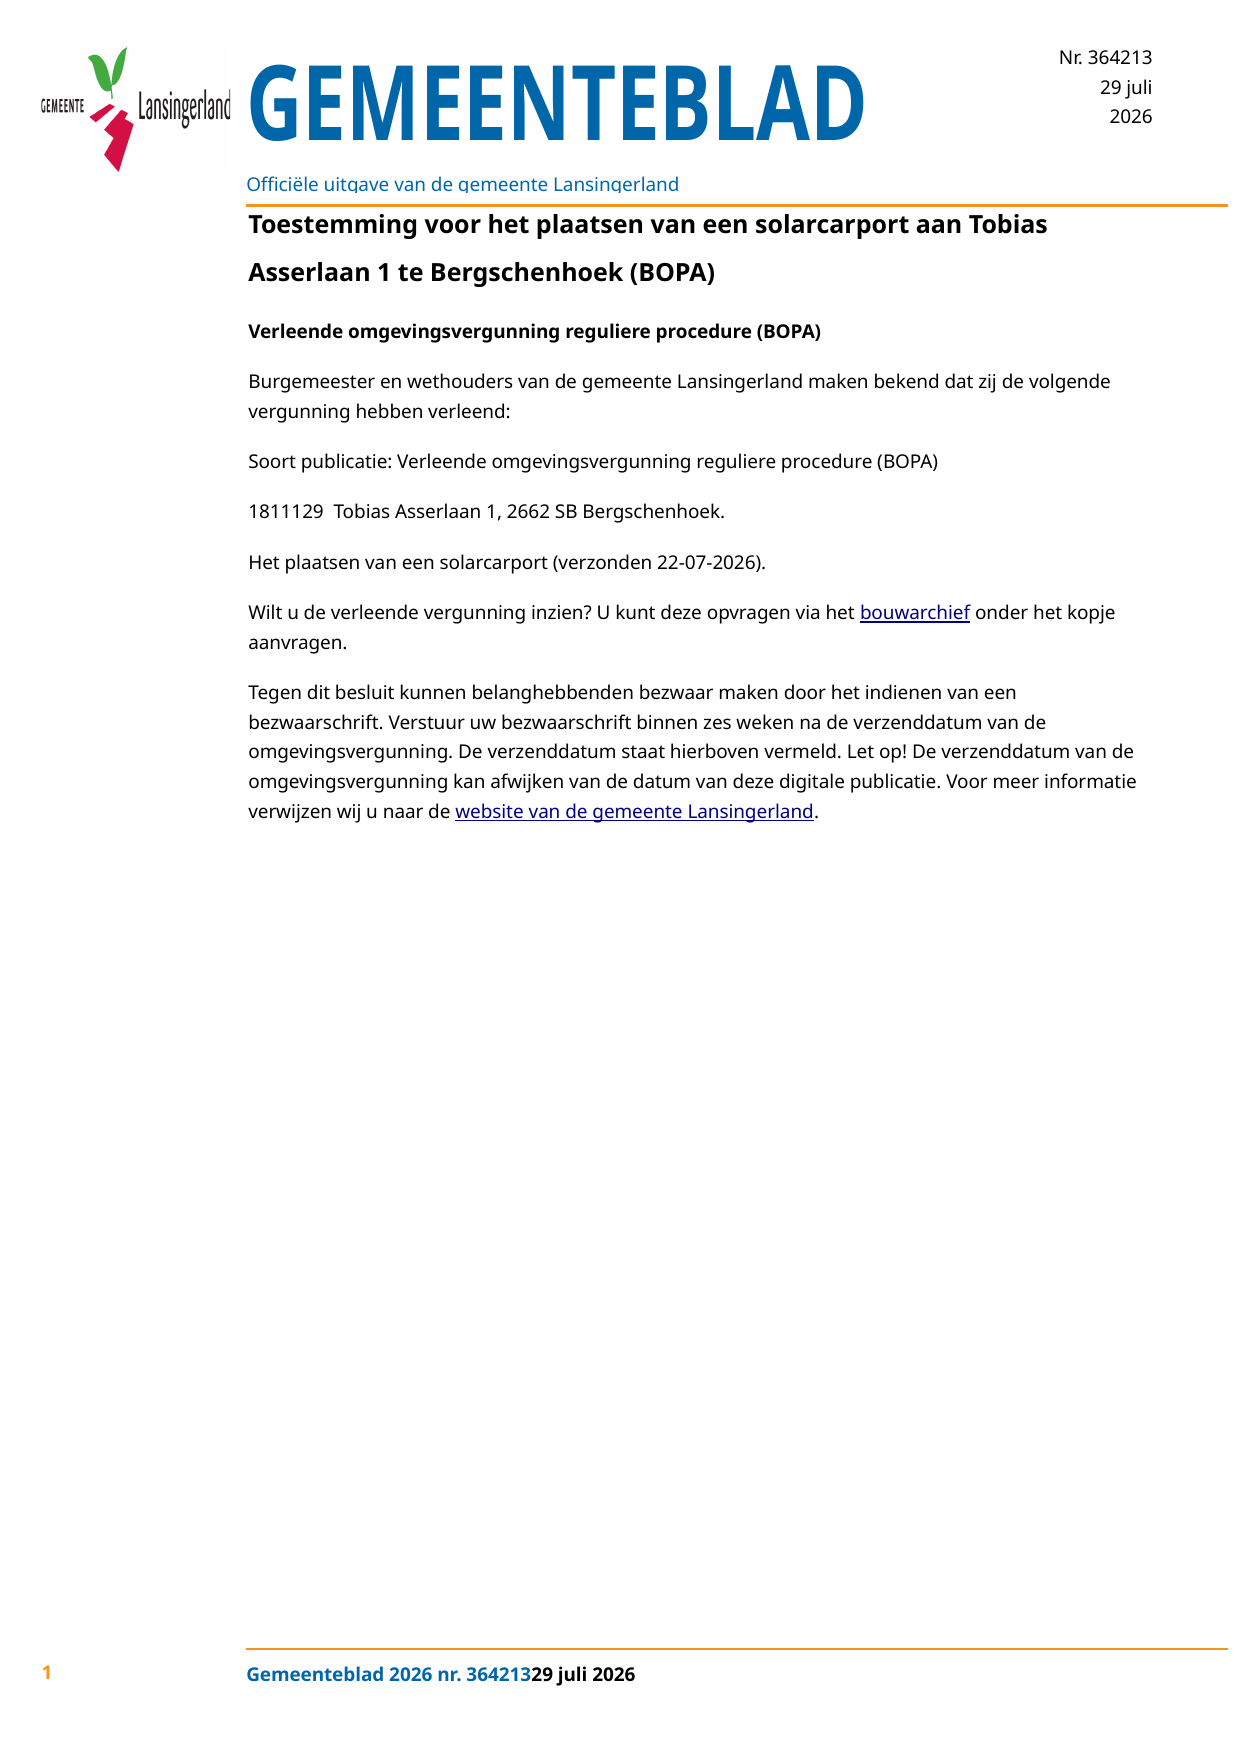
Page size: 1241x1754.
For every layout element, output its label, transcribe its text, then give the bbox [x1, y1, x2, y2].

text Het plaatsen van een solarcarport (verzonden 22-07-2026). [248, 549, 1152, 575]
text Tegen dit besluit kunnen belanghebbenden bezwaar maken door het indienen van een bezwaarschrift. Verstuur uw bezwaarschrift binnen zes weken na de verzenddatum van de omgevingsvergunning. De verzenddatum staat hierboven vermeld. Let op! De verzenddatum van de omgevingsvergunning kan afwijken van de datum van deze digitale publicatie. Voor meer informatie verwijzen wij u naar de website van de gemeente Lansingerland. [248, 679, 1152, 824]
text 1811129 Tobias Asserlaan 1, 2662 SB Bergschenhoek. [248, 499, 1152, 524]
text Burgemeester en wethouders van de gemeente Lansingerland maken bekend dat zij de volgende vergunning hebben verleend: [248, 368, 1152, 424]
text Soort publicatie: Verleende omgevingsvergunning reguliere procedure (BOPA) [248, 448, 1152, 474]
text Verleende omgevingsvergunning reguliere procedure (BOPA) [248, 318, 1152, 344]
text Toestemming voor het plaatsen van een solarcarport aan Tobias Asserlaan 1 te Bergschenhoek (BOPA) [248, 207, 1152, 288]
text Wilt u de verleende vergunning inzien? U kunt deze opvragen via het bouwarchief onder het kopje aanvragen. [248, 599, 1152, 655]
picture [41, 47, 231, 172]
